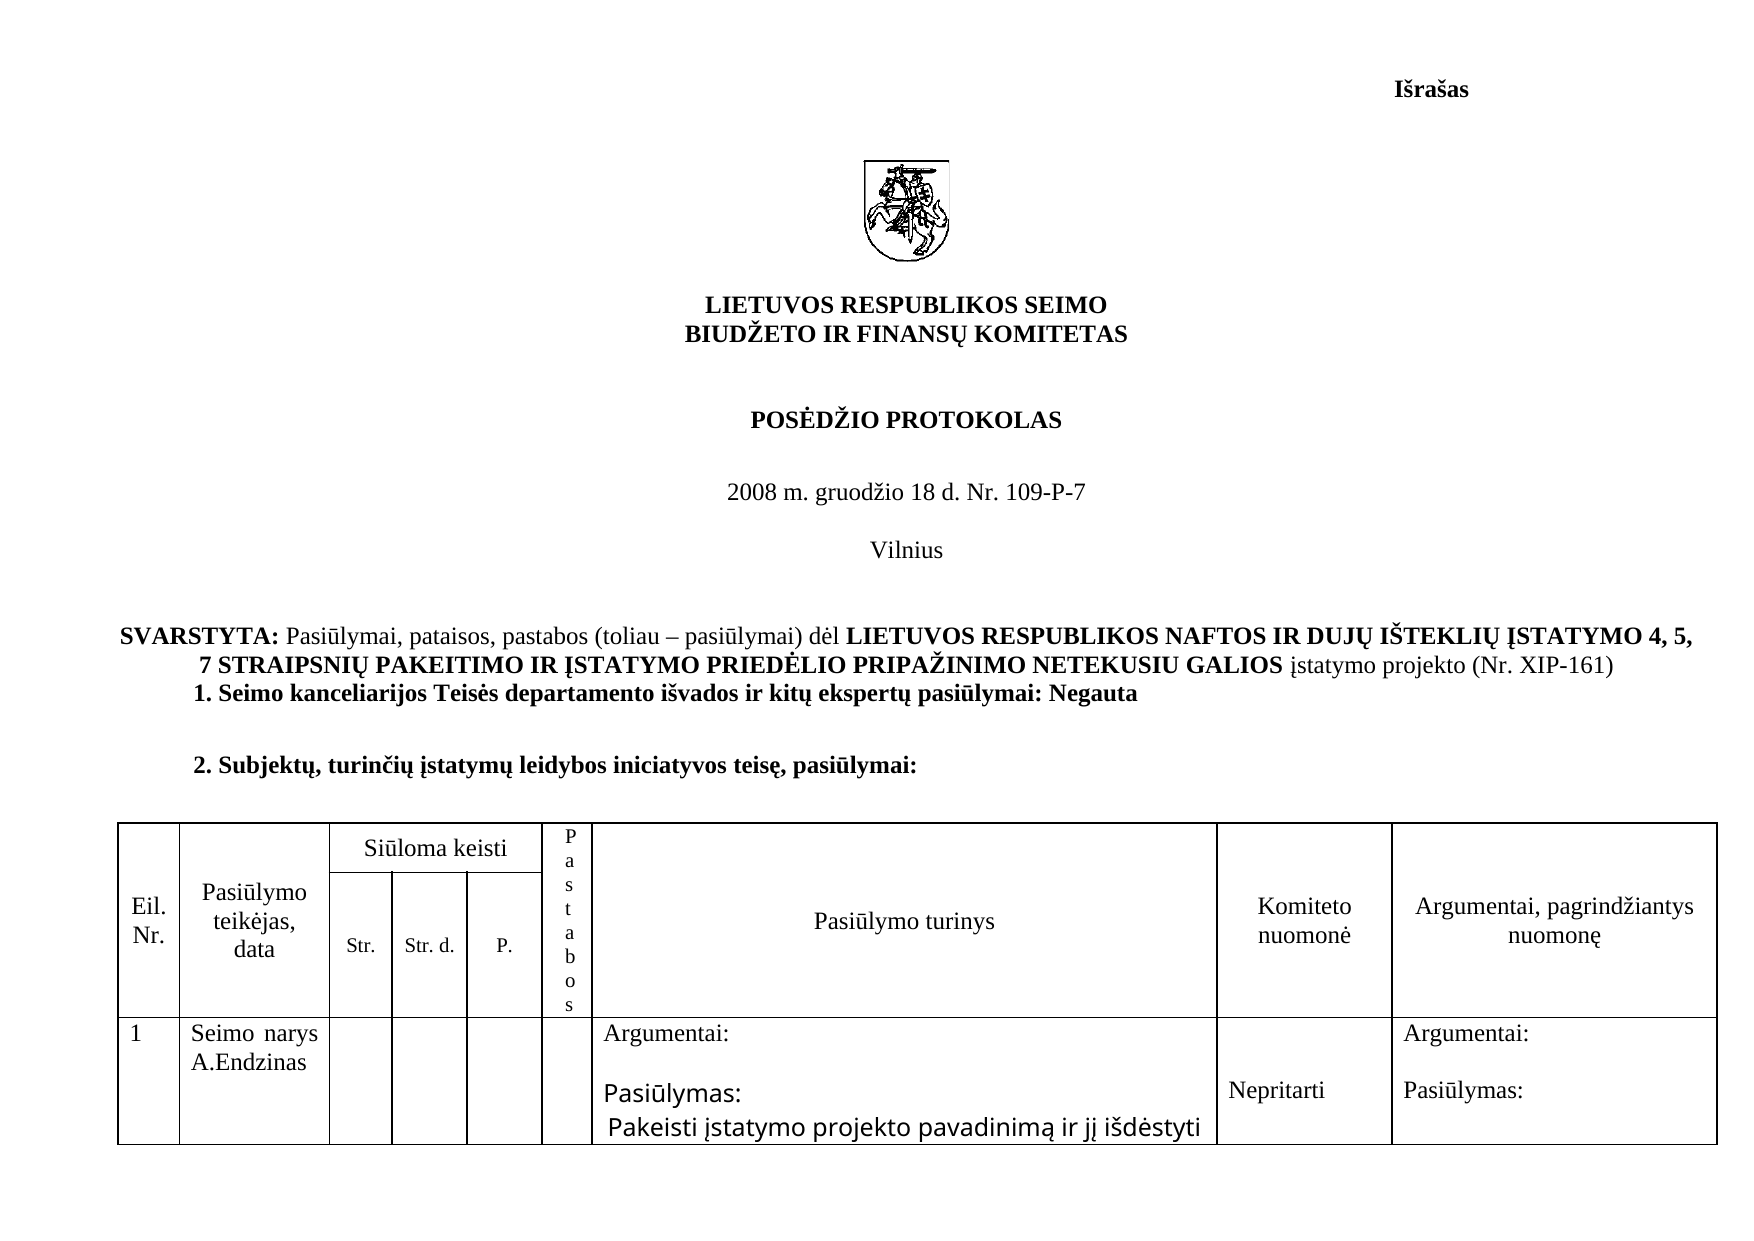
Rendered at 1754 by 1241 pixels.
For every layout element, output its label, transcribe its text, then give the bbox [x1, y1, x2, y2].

table_cell 1 [119, 1018, 179, 1143]
table_cell [468, 1018, 541, 1143]
text Vilnius [118, 535, 1694, 563]
table_cell [393, 1018, 466, 1143]
text 2008 m. gruodžio 18 d. Nr. 109-P-7 [118, 477, 1694, 506]
table_header Komiteto nuomonė [1218, 824, 1391, 1016]
table_cell Str. d. [393, 873, 466, 1016]
table_header Pastabos [543, 824, 591, 1016]
table_cell P. [468, 873, 541, 1016]
table_header Pasiūlymo teikėjas, data [180, 824, 329, 1016]
table_cell [543, 1018, 591, 1143]
text SVARSTYTA: Pasiūlymai, pataisos, pastabos (toliau – pasiūlymai) dėl lietuvos respublikos naftos ir dujų išteklių įstatymo 4, 5, 7 straipsnių pakeitimo ir įstatymo priedėlio pripažinimo netekusiu galios įstatymo projekto (Nr. XIP-161) [118, 621, 1694, 678]
table_header Eil. Nr. [119, 824, 179, 1016]
subtitle POSĖDŽIO PROTOKOLAS [118, 405, 1694, 434]
table_cell Str. [330, 873, 391, 1016]
table_cell Argumentai: Pasiūlymas: [1393, 1018, 1716, 1143]
text 2. Subjektų, turinčių įstatymų leidybos iniciatyvos teisę, pasiūlymai: [118, 750, 1694, 779]
table_header Siūloma keisti [330, 824, 541, 871]
table_cell [330, 1018, 391, 1143]
table_header Pasiūlymo turinys [593, 824, 1216, 1016]
table_cell Seimo narys A.Endzinas [180, 1018, 329, 1143]
text Išrašas [1093, 74, 1694, 103]
table_cell Nepritarti [1218, 1018, 1391, 1143]
text LIETUVOS RESPUBLIKOS SEIMO [118, 290, 1694, 319]
text BIUDŽETO IR FINANSŲ komitetas [118, 319, 1694, 348]
text 1. Seimo kanceliarijos Teisės departamento išvados ir kitų ekspertų pasiūlymai: Negauta [118, 678, 1694, 707]
table_cell Argumentai: Pasiūlymas: Pakeisti įstatymo projekto pavadinimą ir jį išdėstyti [593, 1018, 1216, 1143]
table_header Argumentai, pagrindžiantys nuomonę [1393, 824, 1716, 1016]
